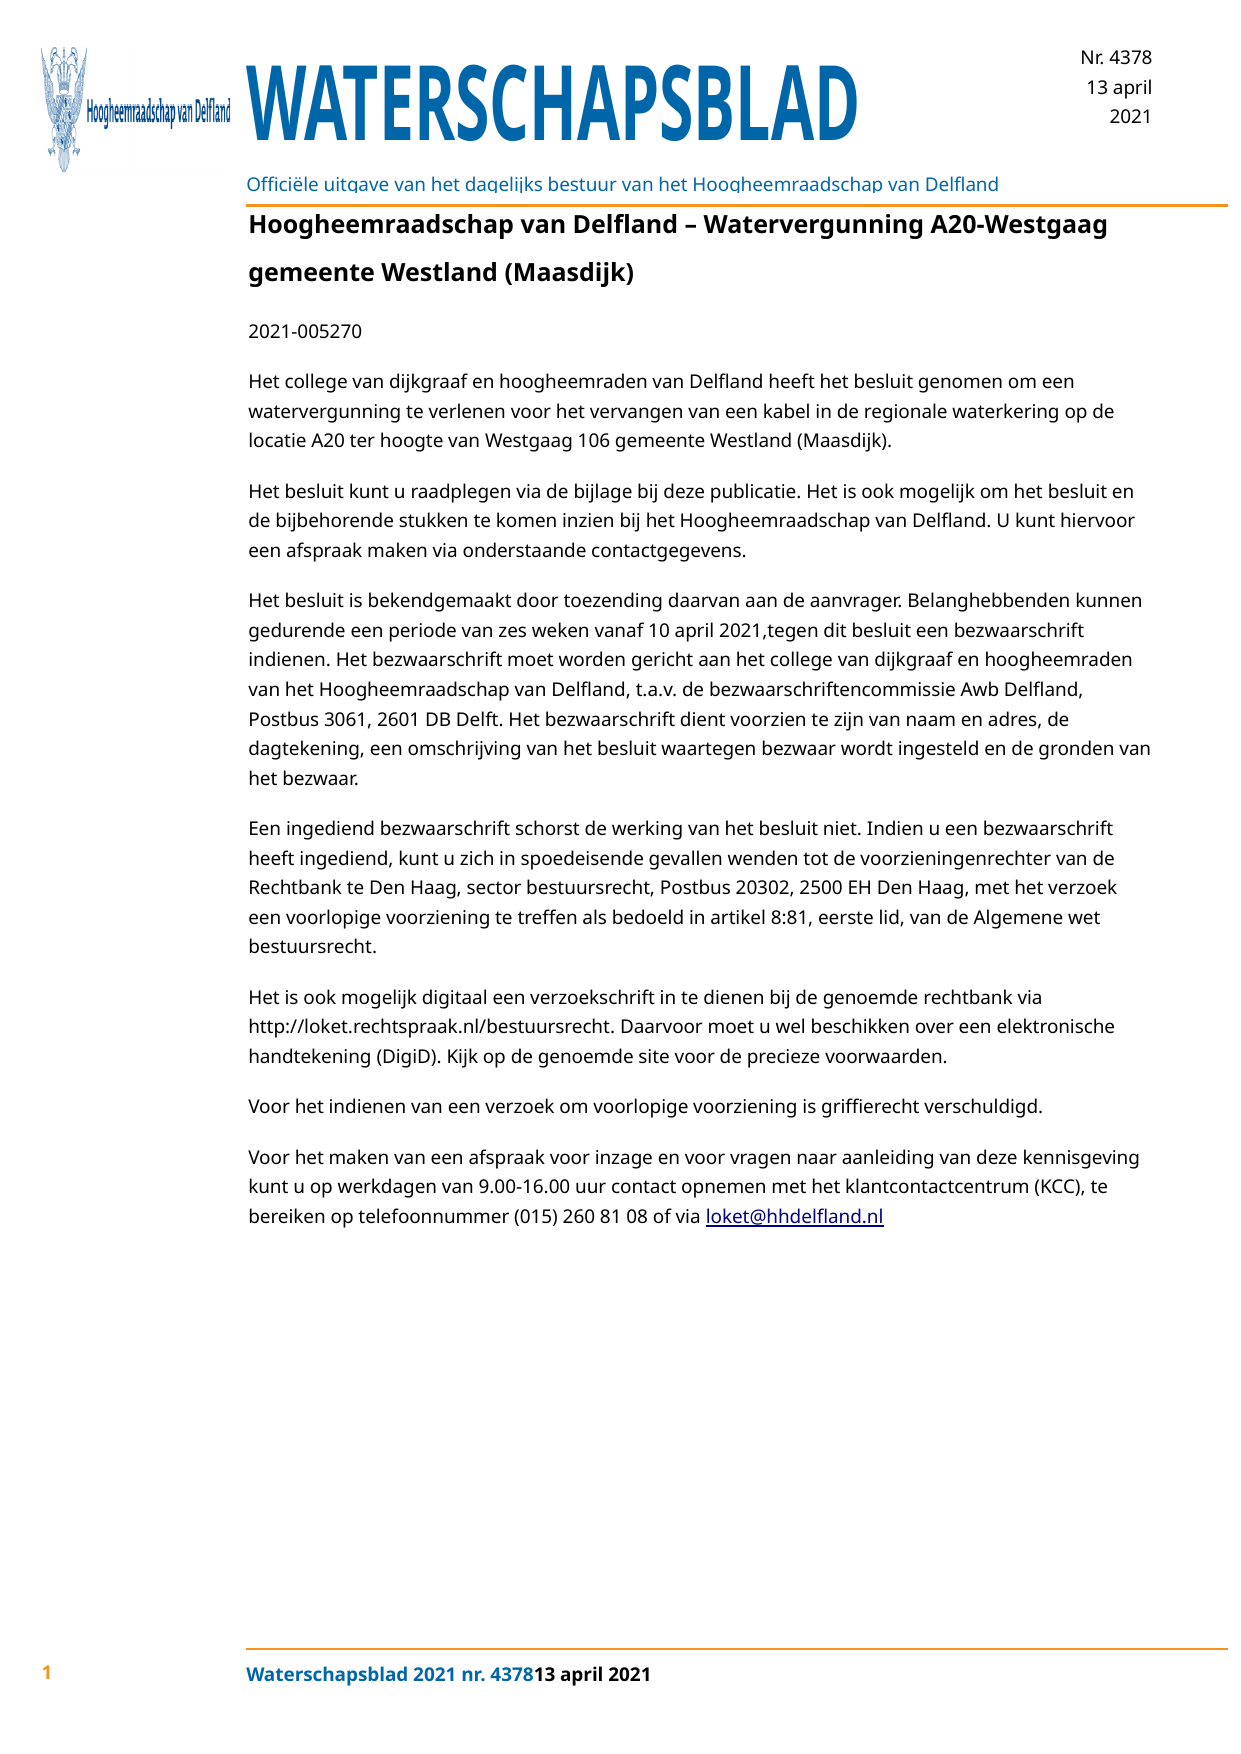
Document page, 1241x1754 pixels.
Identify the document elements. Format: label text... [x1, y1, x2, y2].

text Voor het indienen van een verzoek om voorlopige voorziening is griffierecht verschuldigd. [248, 1094, 1152, 1119]
text Voor het maken van een afspraak voor inzage en voor vragen naar aanleiding van deze kennisgeving kunt u op werkdagen van 9.00-16.00 uur contact opnemen met het klantcontactcentrum (KCC), te bereiken op telefoonnummer (015) 260 81 08 of via loket@hhdelfland.nl [248, 1144, 1152, 1229]
text Het college van dijkgraaf en hoogheemraden van Delfland heeft het besluit genomen om een watervergunning te verlenen voor het vervangen van een kabel in de regionale waterkering op de locatie A20 ter hoogte van Westgaag 106 gemeente Westland (Maasdijk). [248, 368, 1152, 453]
text Het besluit is bekendgemaakt door toezending daarvan aan de aanvrager. Belanghebbenden kunnen gedurende een periode van zes weken vanaf 10 april 2021,tegen dit besluit een bezwaarschrift indienen. Het bezwaarschrift moet worden gericht aan het college van dijkgraaf en hoogheemraden van het Hoogheemraadschap van Delfland, t.a.v. de bezwaarschriftencommissie Awb Delfland, Postbus 3061, 2601 DB Delft. Het bezwaarschrift dient voorzien te zijn van naam en adres, de dagtekening, een omschrijving van het besluit waartegen bezwaar wordt ingesteld en de gronden van het bezwaar. [248, 587, 1152, 791]
picture [41, 47, 231, 172]
text Het besluit kunt u raadplegen via de bijlage bij deze publicatie. Het is ook mogelijk om het besluit en de bijbehorende stukken te komen inzien bij het Hoogheemraadschap van Delfland. U kunt hiervoor een afspraak maken via onderstaande contactgegevens. [248, 478, 1152, 563]
text 2021-005270 [248, 318, 1152, 344]
text Een ingediend bezwaarschrift schorst de werking van het besluit niet. Indien u een bezwaarschrift heeft ingediend, kunt u zich in spoedeisende gevallen wenden tot de voorzieningenrechter van de Rechtbank te Den Haag, sector bestuursrecht, Postbus 20302, 2500 EH Den Haag, met het verzoek een voorlopige voorziening te treffen als bedoeld in artikel 8:81, eerste lid, van de Algemene wet bestuursrecht. [248, 815, 1152, 959]
text Het is ook mogelijk digitaal een verzoekschrift in te dienen bij de genoemde rechtbank via http://loket.rechtspraak.nl/bestuursrecht. Daarvoor moet u wel beschikken over een elektronische handtekening (DigiD). Kijk op de genoemde site voor de precieze voorwaarden. [248, 984, 1152, 1069]
text Hoogheemraadschap van Delfland – Watervergunning A20-Westgaag gemeente Westland (Maasdijk) [248, 207, 1152, 288]
